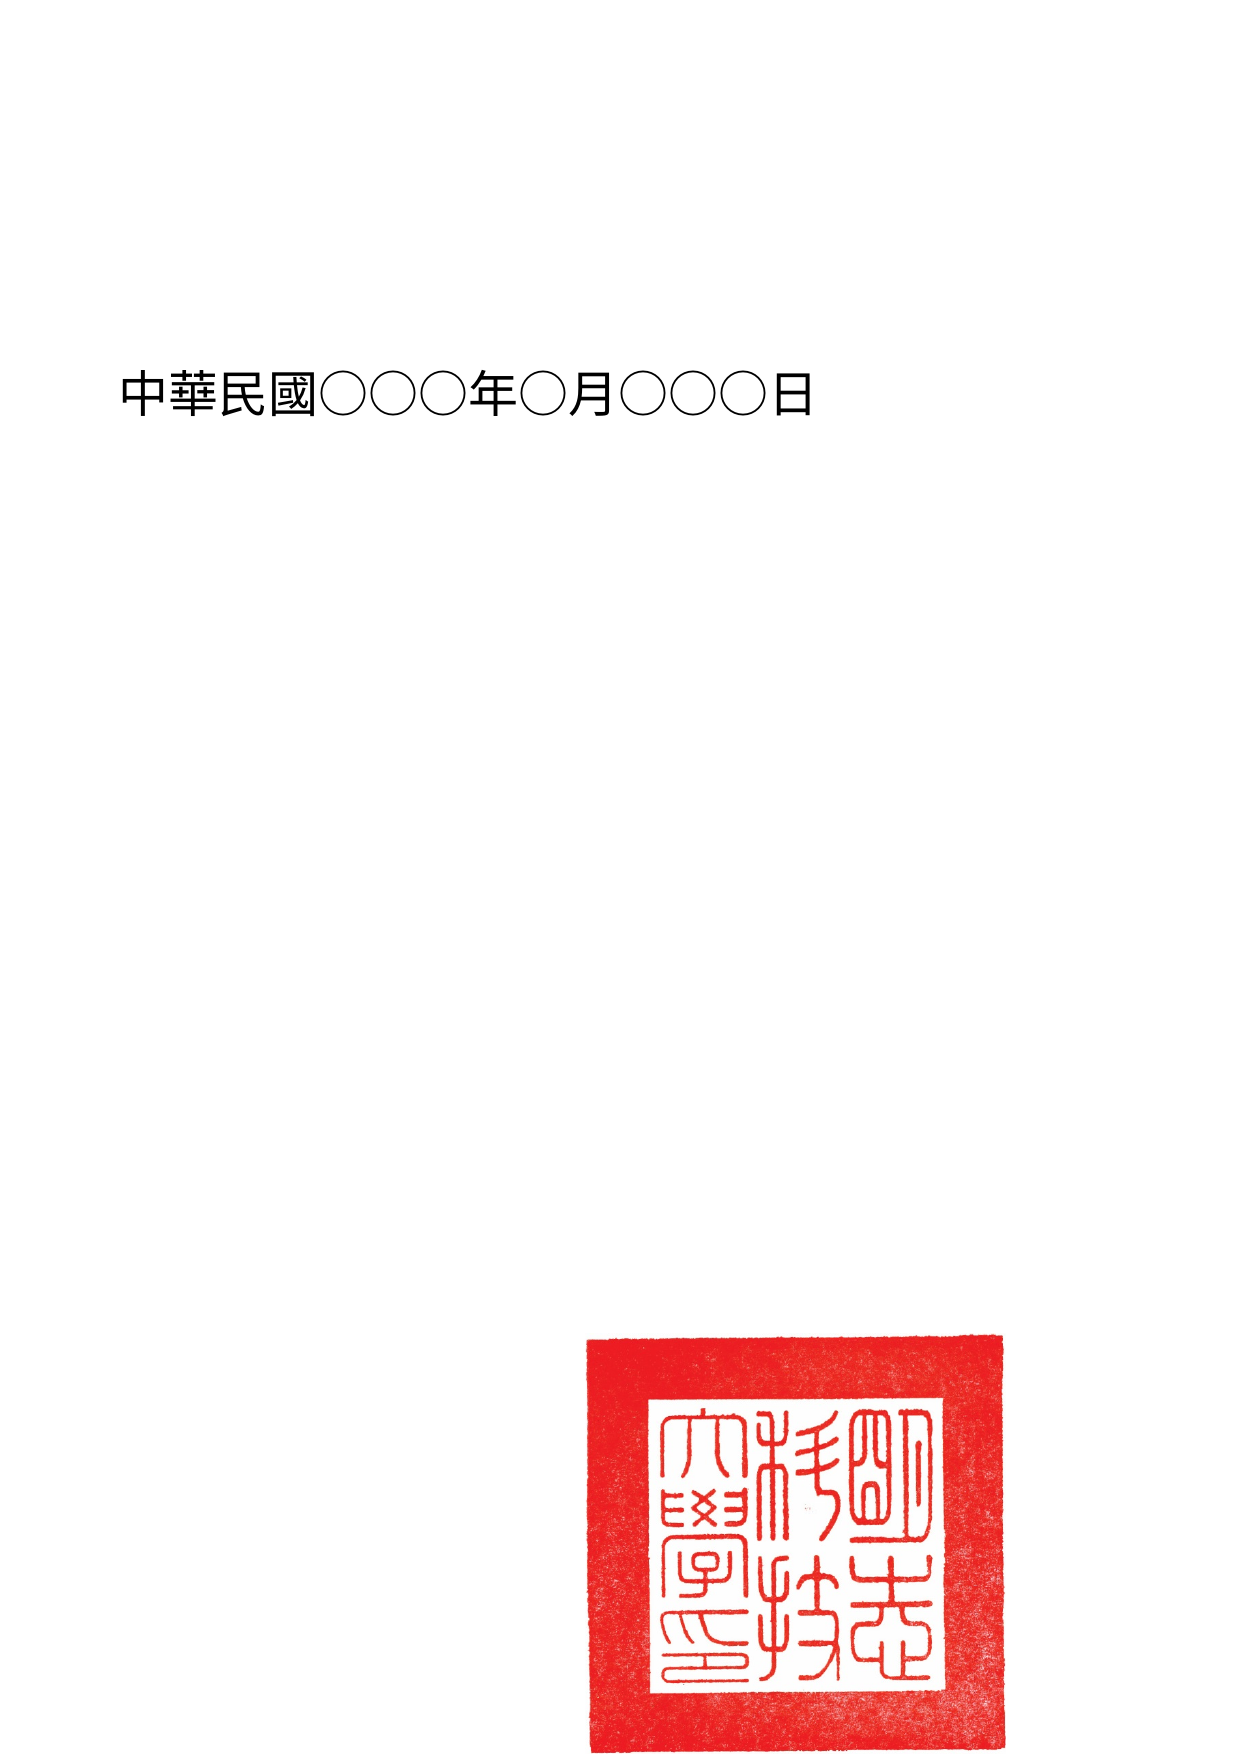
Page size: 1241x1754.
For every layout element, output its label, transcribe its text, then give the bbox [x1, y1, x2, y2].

text 中華民國○○○年○月○○○日 [118, 317, 1122, 442]
